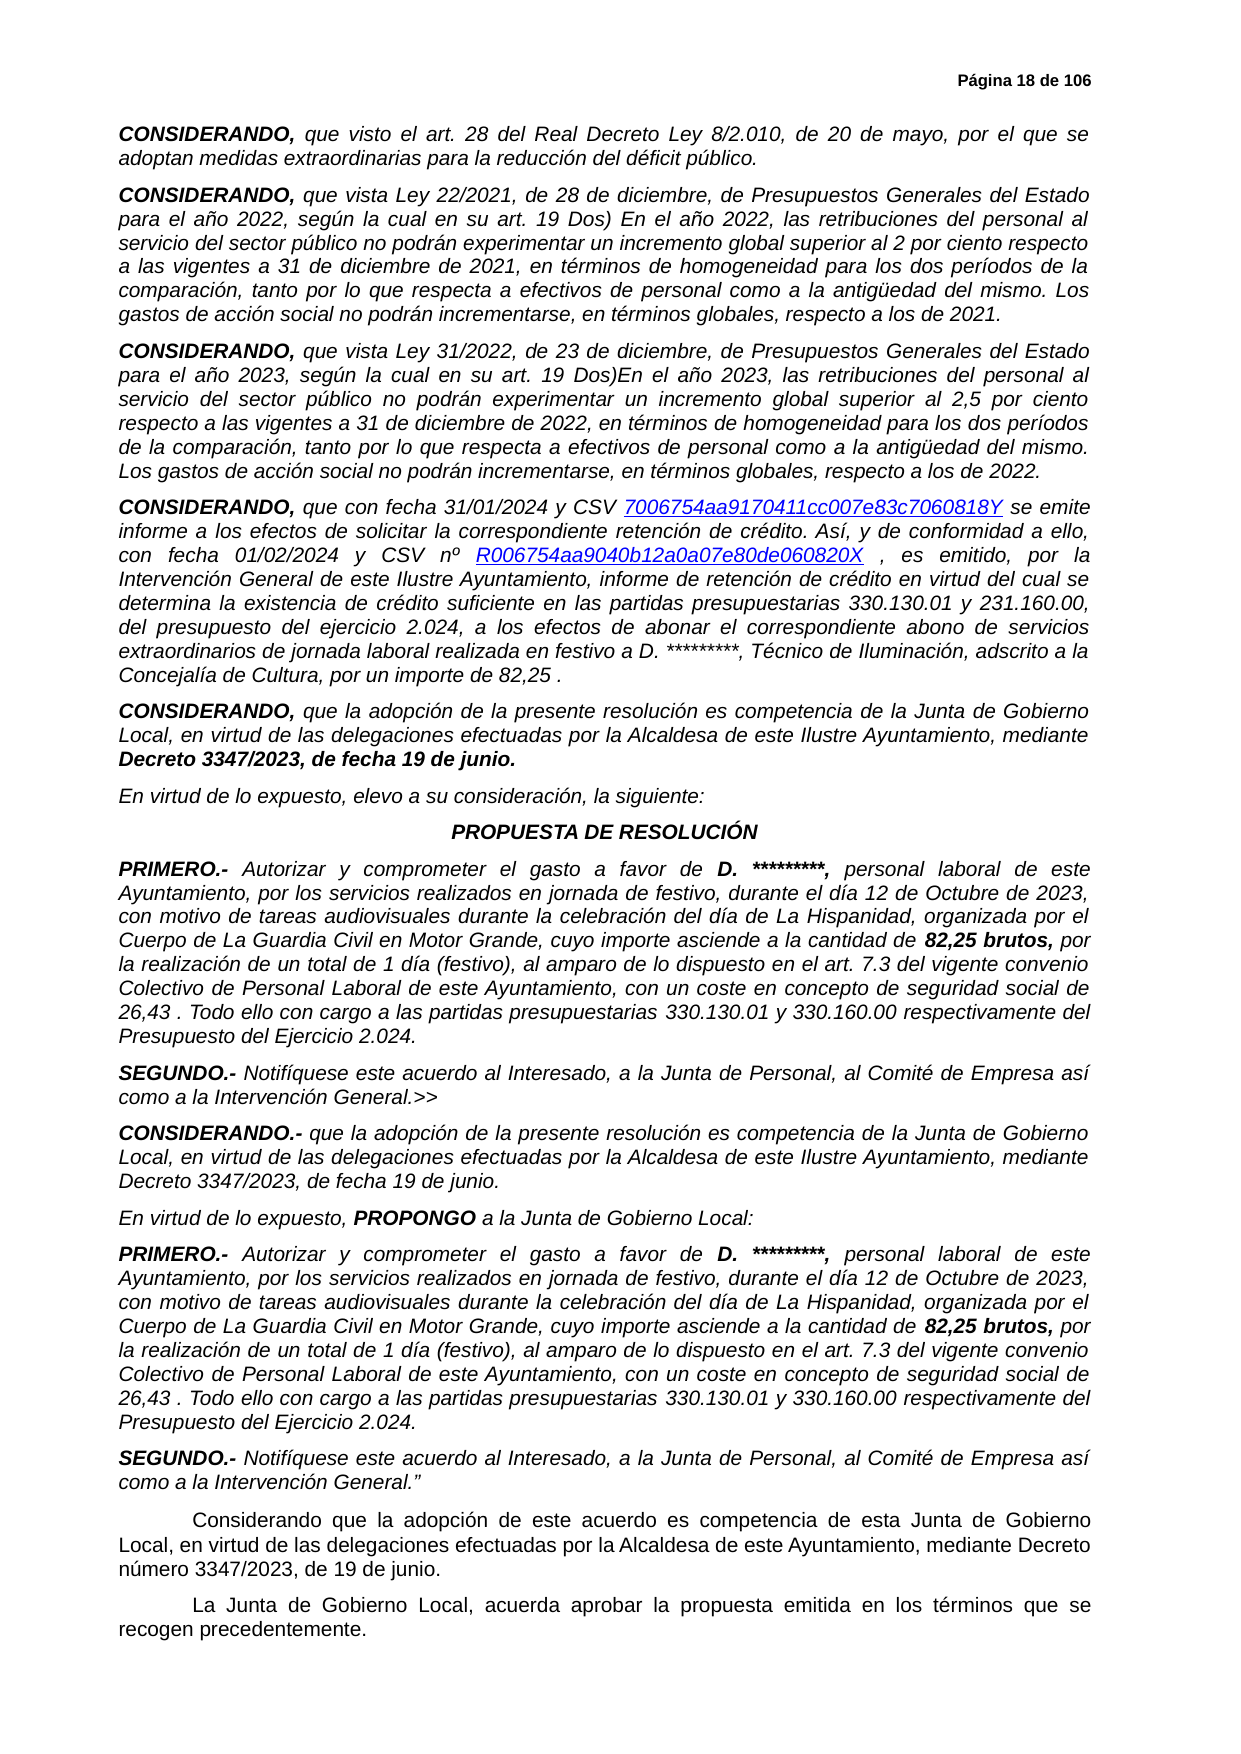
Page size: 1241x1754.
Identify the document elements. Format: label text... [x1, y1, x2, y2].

text SEGUNDO.- Notifíquese este acuerdo al Interesado, a la Junta de Personal, al Comité de Empresa así como a la Intervención General.” [118, 1446, 1092, 1494]
text CONSIDERANDO, que con fecha 31/01/2024 y CSV 7006754aa9170411cc007e83c7060818Y se emite informe a los efectos de solicitar la correspondiente retención de crédito. Así, y de conformidad a ello, con fecha 01/02/2024 y CSV nº R006754aa9040b12a0a07e80de060820X , es emitido, por la Intervención General de este Ilustre Ayuntamiento, informe de retención de crédito en virtud del cual se determina la existencia de crédito suficiente en las partidas presupuestarias 330.130.01 y 231.160.00, del presupuesto del ejercicio 2.024, a los efectos de abonar el correspondiente abono de servicios extraordinarios de jornada laboral realizada en festivo a D. *********, Técnico de Iluminación, adscrito a la Concejalía de Cultura, por un importe de 82,25 . [118, 495, 1092, 687]
text CONSIDERANDO, que visto el art. 28 del Real Decreto Ley 8/2.010, de 20 de mayo, por el que se adoptan medidas extraordinarias para la reducción del déficit público. [118, 122, 1092, 170]
text PRIMERO.- Autorizar y comprometer el gasto a favor de D. *********, personal laboral de este Ayuntamiento, por los servicios realizados en jornada de festivo, durante el día 12 de Octubre de 2023, con motivo de tareas audiovisuales durante la celebración del día de La Hispanidad, organizada por el Cuerpo de La Guardia Civil en Motor Grande, cuyo importe asciende a la cantidad de 82,25 brutos, por la realización de un total de 1 día (festivo), al amparo de lo dispuesto en el art. 7.3 del vigente convenio Colectivo de Personal Laboral de este Ayuntamiento, con un coste en concepto de seguridad social de 26,43 . Todo ello con cargo a las partidas presupuestarias 330.130.01 y 330.160.00 respectivamente del Presupuesto del Ejercicio 2.024. [118, 856, 1092, 1048]
text PRIMERO.- Autorizar y comprometer el gasto a favor de D. *********, personal laboral de este Ayuntamiento, por los servicios realizados en jornada de festivo, durante el día 12 de Octubre de 2023, con motivo de tareas audiovisuales durante la celebración del día de La Hispanidad, organizada por el Cuerpo de La Guardia Civil en Motor Grande, cuyo importe asciende a la cantidad de 82,25 brutos, por la realización de un total de 1 día (festivo), al amparo de lo dispuesto en el art. 7.3 del vigente convenio Colectivo de Personal Laboral de este Ayuntamiento, con un coste en concepto de seguridad social de 26,43 . Todo ello con cargo a las partidas presupuestarias 330.130.01 y 330.160.00 respectivamente del Presupuesto del Ejercicio 2.024. [118, 1242, 1092, 1433]
text CONSIDERANDO, que vista Ley 22/2021, de 28 de diciembre, de Presupuestos Generales del Estado para el año 2022, según la cual en su art. 19 Dos) En el año 2022, las retribuciones del personal al servicio del sector público no podrán experimentar un incremento global superior al 2 por ciento respecto a las vigentes a 31 de diciembre de 2021, en términos de homogeneidad para los dos períodos de la comparación, tanto por lo que respecta a efectivos de personal como a la antigüedad del mismo. Los gastos de acción social no podrán incrementarse, en términos globales, respecto a los de 2021. [118, 182, 1092, 326]
text En virtud de lo expuesto, PROPONGO a la Junta de Gobierno Local: [118, 1205, 1092, 1229]
text Considerando que la adopción de este acuerdo es competencia de esta Junta de Gobierno Local, en virtud de las delegaciones efectuadas por la Alcaldesa de este Ayuntamiento, mediante Decreto número 3347/2023, de 19 de junio. [118, 1506, 1092, 1581]
text CONSIDERANDO, que la adopción de la presente resolución es competencia de la Junta de Gobierno Local, en virtud de las delegaciones efectuadas por la Alcaldesa de este Ilustre Ayuntamiento, mediante Decreto 3347/2023, de fecha 19 de junio. [118, 699, 1092, 771]
text PROPUESTA DE RESOLUCIÓN [118, 820, 1092, 844]
text En virtud de lo expuesto, elevo a su consideración, la siguiente: [118, 783, 1092, 807]
text CONSIDERANDO, que vista Ley 31/2022, de 23 de diciembre, de Presupuestos Generales del Estado para el año 2023, según la cual en su art. 19 Dos)En el año 2023, las retribuciones del personal al servicio del sector público no podrán experimentar un incremento global superior al 2,5 por ciento respecto a las vigentes a 31 de diciembre de 2022, en términos de homogeneidad para los dos períodos de la comparación, tanto por lo que respecta a efectivos de personal como a la antigüedad del mismo. Los gastos de acción social no podrán incrementarse, en términos globales, respecto a los de 2022. [118, 339, 1092, 482]
text La Junta de Gobierno Local, acuerda aprobar la propuesta emitida en los términos que se recogen precedentemente. [118, 1593, 1092, 1641]
text CONSIDERANDO.- que la adopción de la presente resolución es competencia de la Junta de Gobierno Local, en virtud de las delegaciones efectuadas por la Alcaldesa de este Ilustre Ayuntamiento, mediante Decreto 3347/2023, de fecha 19 de junio. [118, 1121, 1092, 1193]
text SEGUNDO.- Notifíquese este acuerdo al Interesado, a la Junta de Personal, al Comité de Empresa así como a la Intervención General.>> [118, 1061, 1092, 1108]
